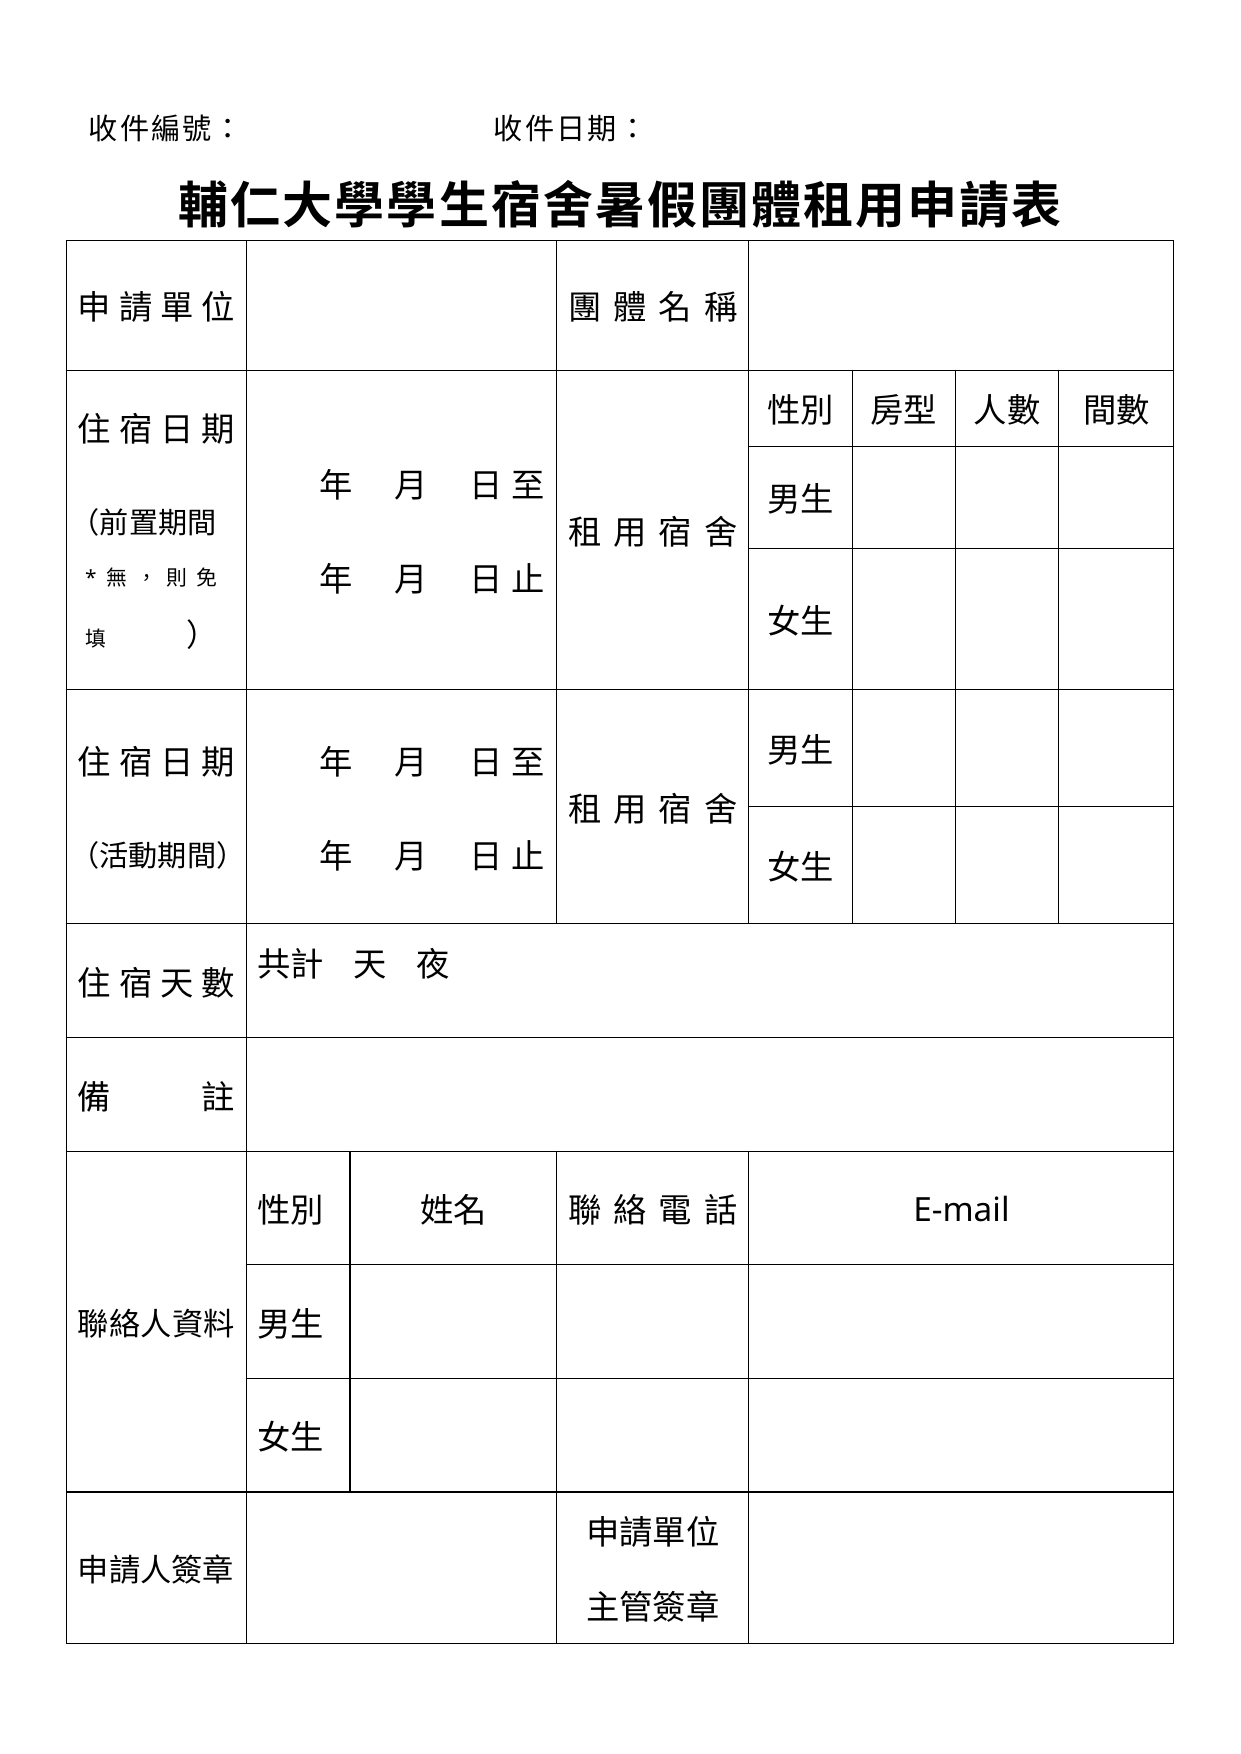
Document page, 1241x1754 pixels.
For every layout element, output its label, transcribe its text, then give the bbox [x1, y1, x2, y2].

table_cell [853, 807, 955, 923]
table_cell 申請單位 主管簽章 [557, 1493, 748, 1642]
table_cell [749, 1265, 1173, 1378]
table_cell 聯絡電話 [557, 1152, 748, 1264]
table_cell [351, 1265, 556, 1378]
table_cell [956, 807, 1058, 923]
table_cell [956, 690, 1058, 806]
table_cell [1059, 549, 1173, 689]
table_cell 人數 [956, 371, 1058, 446]
table_cell [853, 690, 955, 806]
table_cell 住宿日期 （前置期間 *無，則免填） [67, 371, 246, 689]
table_cell [956, 549, 1058, 689]
table_cell 備註 [67, 1038, 246, 1151]
table_cell 姓名 [351, 1152, 556, 1264]
table_cell [557, 1379, 748, 1491]
table_header [749, 241, 1173, 369]
table_cell 住宿日期 （活動期間） [67, 690, 246, 923]
table_cell [956, 447, 1058, 548]
table_cell 聯絡人資料 [67, 1152, 246, 1491]
table_cell [1059, 807, 1173, 923]
table_cell 住宿天數 [67, 924, 246, 1037]
table_cell 女生 [749, 807, 852, 923]
table_cell 性別 [749, 371, 852, 446]
table_cell [853, 549, 955, 689]
table_cell [557, 1265, 748, 1378]
table_cell [853, 447, 955, 548]
table_cell 共計 天 夜 [247, 924, 1173, 1037]
table_header [247, 241, 556, 369]
table_cell [351, 1379, 556, 1491]
table_cell [247, 1038, 1173, 1151]
table_cell 間數 [1059, 371, 1173, 446]
table_cell 女生 [749, 549, 852, 689]
table_cell 申請人簽章 [67, 1493, 246, 1642]
table_cell 年 月 日至 年 月 日止 [247, 690, 556, 923]
table_cell 性別 [247, 1152, 349, 1264]
table_cell 女生 [247, 1379, 349, 1491]
table_cell [1059, 447, 1173, 548]
table_cell [247, 1493, 556, 1642]
table_header 團體名稱 [557, 241, 748, 369]
table_cell 租用宿舍 [557, 690, 748, 923]
table_cell 房型 [853, 371, 955, 446]
table_cell 男生 [749, 447, 852, 548]
table_cell [1059, 690, 1173, 806]
text 收件編號： 收件日期： [89, 89, 1152, 164]
table_cell E-mail [749, 1152, 1173, 1264]
table_cell [749, 1379, 1173, 1491]
table_cell 男生 [247, 1265, 349, 1378]
table_cell 租用宿舍 [557, 371, 748, 689]
table_cell 男生 [749, 690, 852, 806]
table_header 申請單位 [67, 241, 246, 369]
table_cell [749, 1493, 1173, 1642]
table_cell 年 月 日至 年 月 日止 [247, 371, 556, 689]
text 輔仁大學學生宿舍暑假團體租用申請表 [89, 164, 1152, 239]
